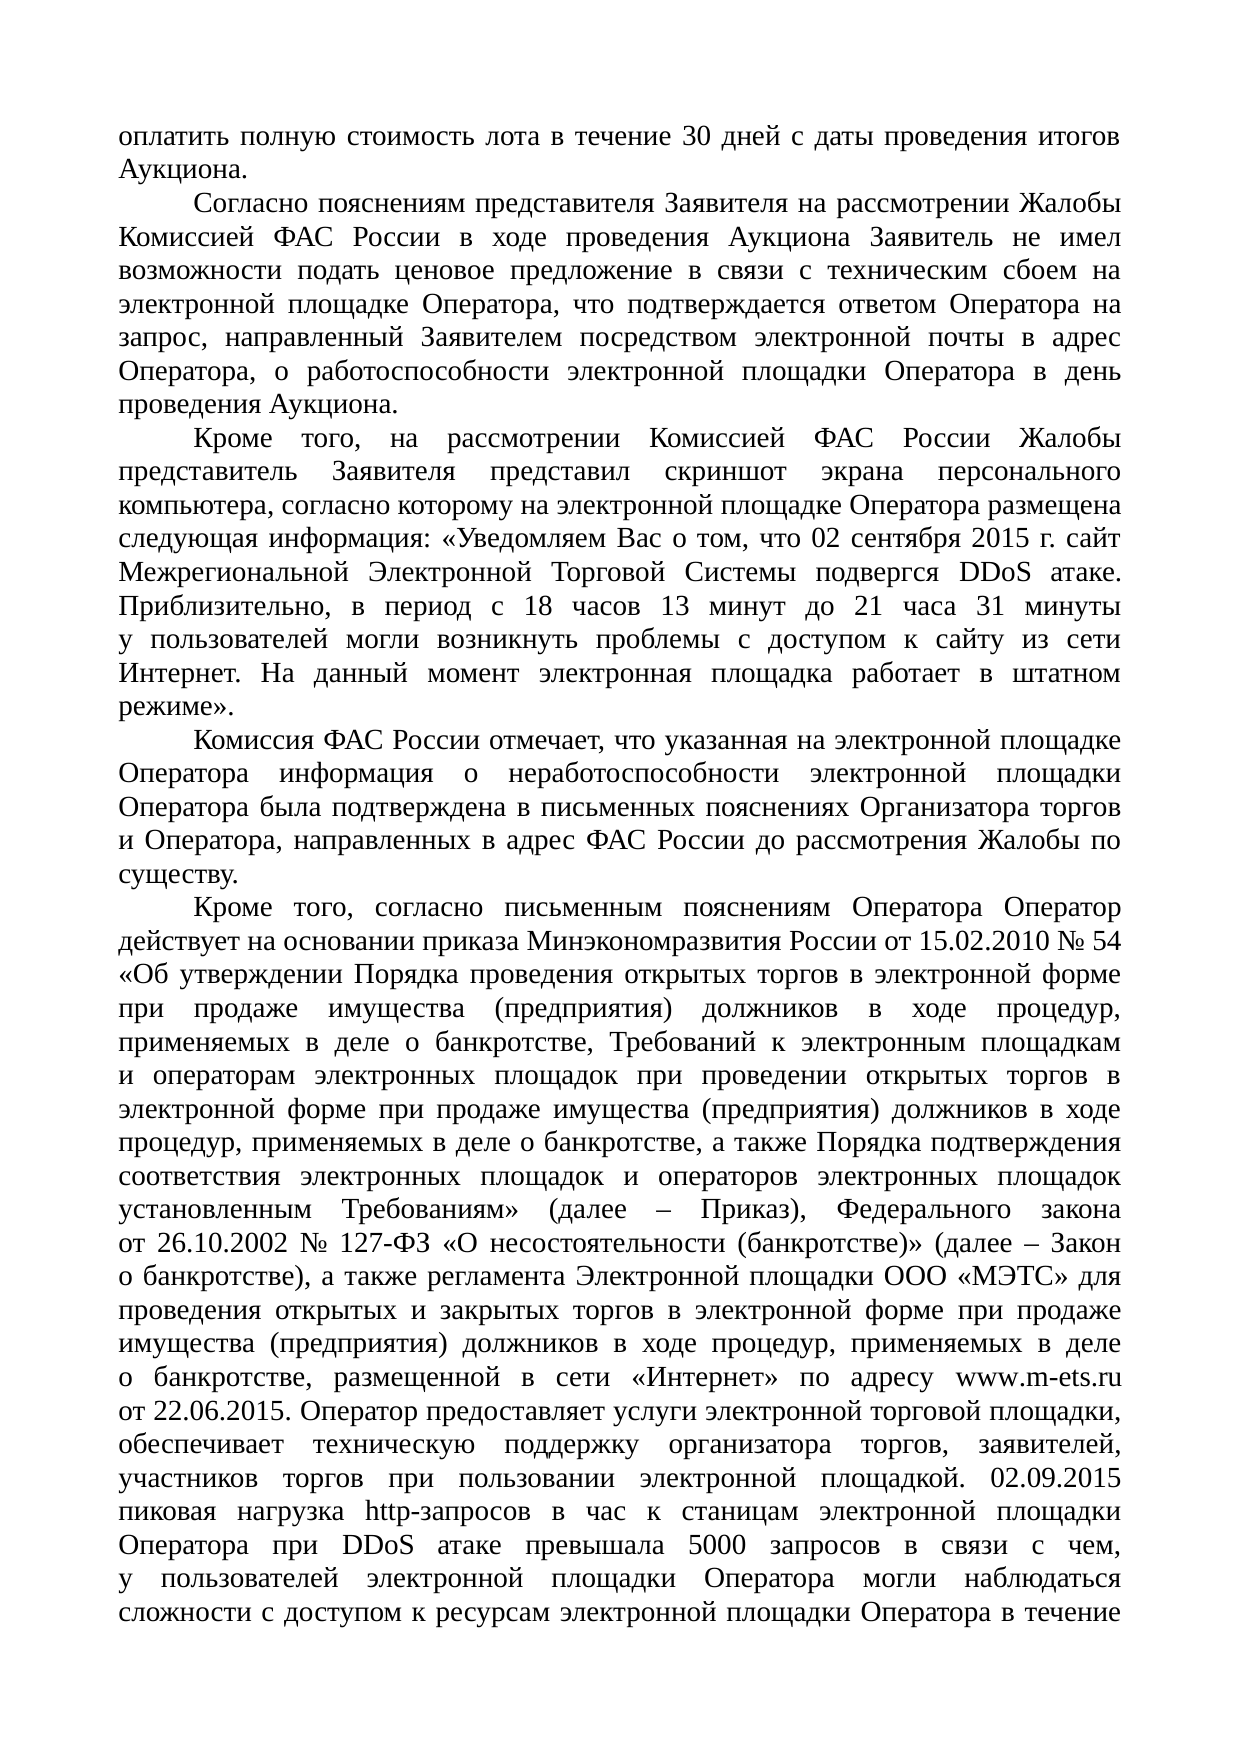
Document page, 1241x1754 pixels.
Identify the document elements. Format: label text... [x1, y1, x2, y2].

text Кроме того, согласно письменным пояснениям Оператора Оператор действует на основании приказа Минэкономразвития России от 15.02.2010 № 54 «Об утверждении Порядка проведения открытых торгов в электронной форме при продаже имущества (предприятия) должников в ходе процедур, применяемых в деле о банкротстве, Требований к электронным площадкам и операторам электронных площадок при проведении открытых торгов в электронной форме при продаже имущества (предприятия) должников в ходе процедур, применяемых в деле о банкротстве, а также Порядка подтверждения соответствия электронных площадок и операторов электронных площадок установленным Требованиям» (далее – Приказ), Федерального закона от 26.10.2002 № 127-ФЗ «О несостоятельности (банкротстве)» (далее – Закон о банкротстве), а также регламента Электронной площадки ООО «МЭТС» для проведения открытых и закрытых торгов в электронной форме при продаже имущества (предприятия) должников в ходе процедур, применяемых в деле о банкротстве, размещенной в сети «Интернет» по адресу www.m-ets.ru от 22.06.2015. Оператор предоставляет услуги электронной торговой площадки, обеспечивает техническую поддержку организатора торгов, заявителей, участников торгов при пользовании электронной площадкой. 02.09.2015 пиковая нагрузка http-запросов в час к станицам электронной площадки Оператора при DDoS атаке превышала 5000 запросов в связи с чем, у пользователей электронной площадки Оператора могли наблюдаться сложности с доступом к ресурсам электронной площадки Оператора в течение [118, 889, 1122, 1627]
text Комиссия ФАС России отмечает, что указанная на электронной площадке Оператора информация о неработоспособности электронной площадки Оператора была подтверждена в письменных пояснениях Организатора торгов и Оператора, направленных в адрес ФАС России до рассмотрения Жалобы по существу. [118, 722, 1122, 889]
text оплатить полную стоимость лота в течение 30 дней с даты проведения итогов Аукциона. [118, 118, 1122, 185]
text Согласно пояснениям представителя Заявителя на рассмотрении Жалобы Комиссией ФАС России в ходе проведения Аукциона Заявитель не имел возможности подать ценовое предложение в связи с техническим сбоем на электронной площадке Оператора, что подтверждается ответом Оператора на запрос, направленный Заявителем посредством электронной почты в адрес Оператора, о работоспособности электронной площадки Оператора в день проведения Аукциона. [118, 185, 1122, 420]
text Кроме того, на рассмотрении Комиссией ФАС России Жалобы представитель Заявителя представил скриншот экрана персонального компьютера, согласно которому на электронной площадке Оператора размещена следующая информация: «Уведомляем Вас о том, что 02 сентября 2015 г. сайт Межрегиональной Электронной Торговой Системы подвергся DDoS атаке. Приблизительно, в период с 18 часов 13 минут до 21 часа 31 минуты у пользователей могли возникнуть проблемы с доступом к сайту из сети Интернет. На данный момент электронная площадка работает в штатном режиме». [118, 420, 1122, 722]
